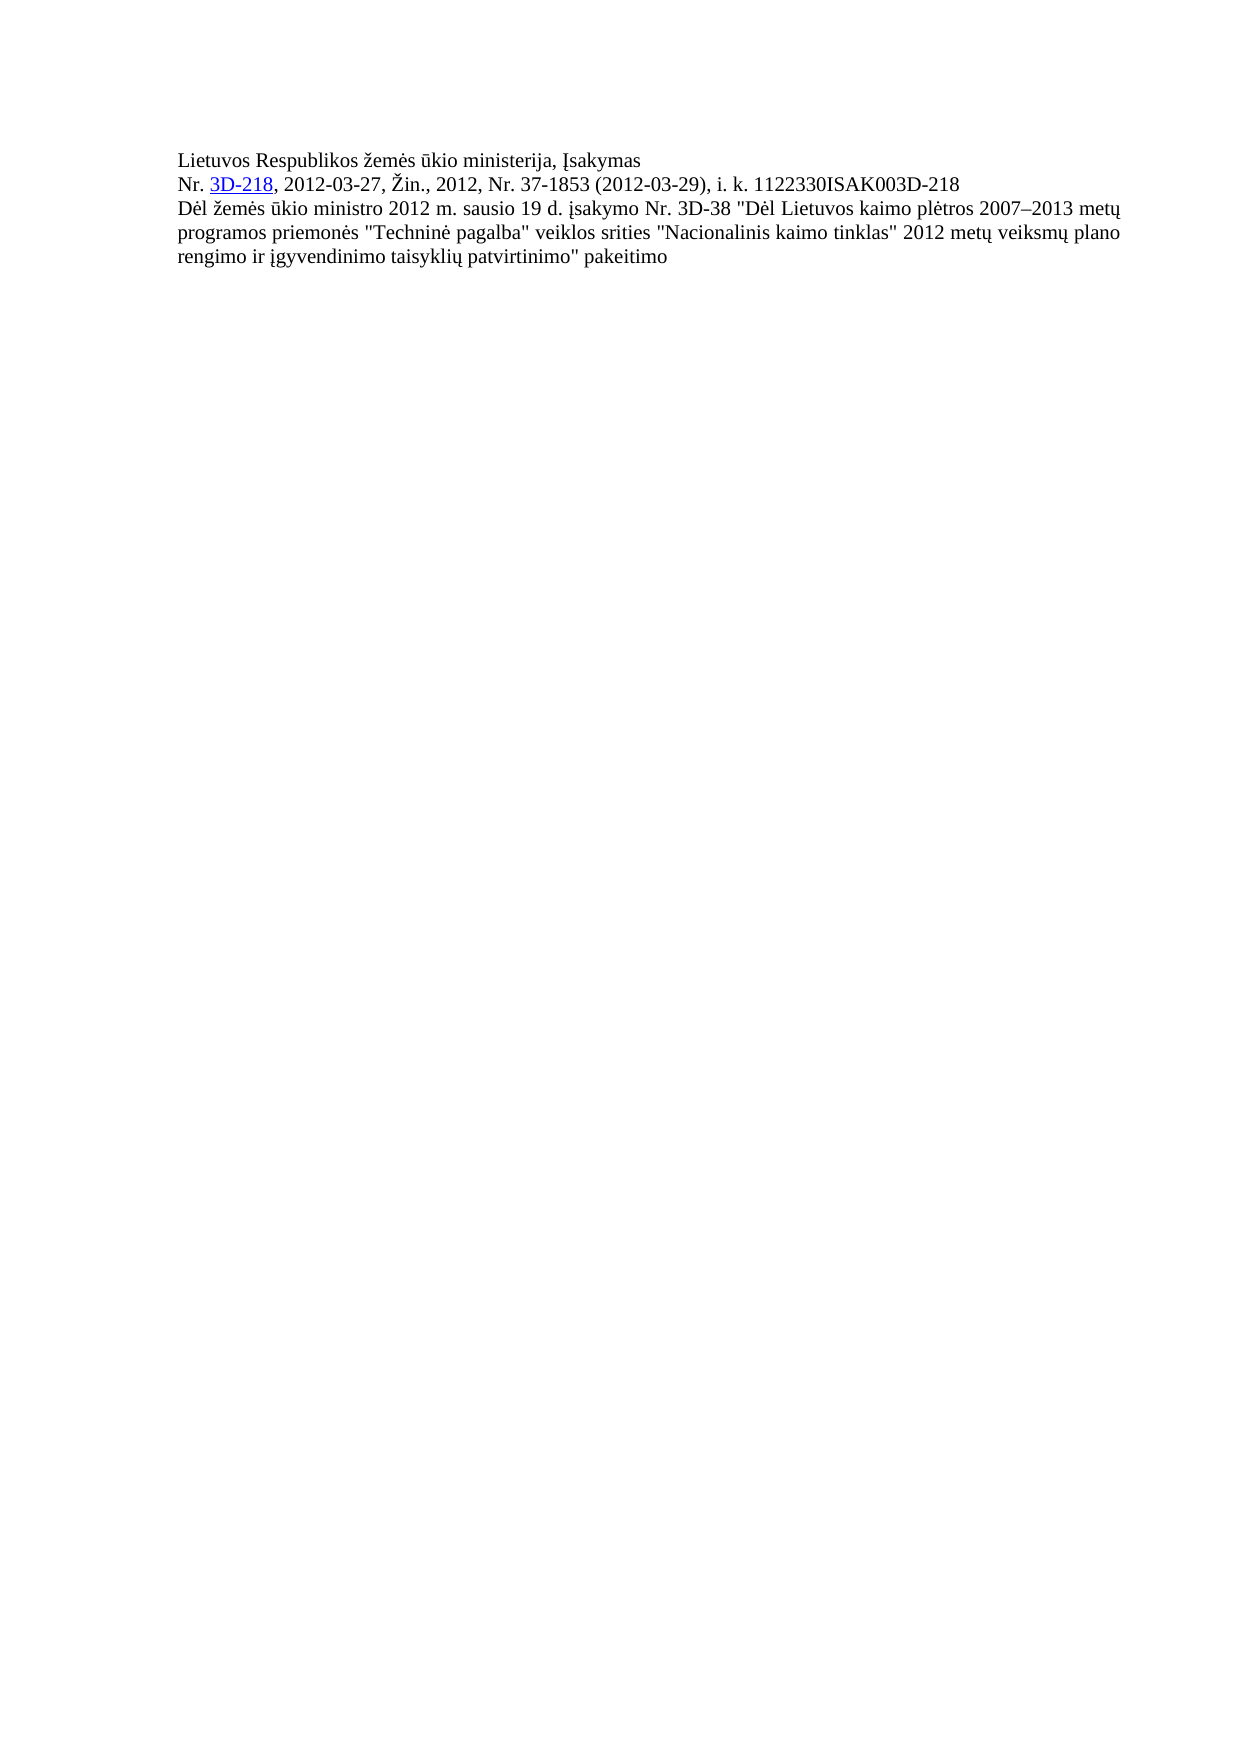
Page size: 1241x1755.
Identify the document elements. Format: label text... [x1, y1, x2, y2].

text Lietuvos Respublikos žemės ūkio ministerija, Įsakymas [177, 148, 1122, 172]
text Nr. 3D-218, 2012-03-27, Žin., 2012, Nr. 37-1853 (2012-03-29), i. k. 1122330ISAK003D-218 [177, 172, 1122, 196]
text Dėl žemės ūkio ministro 2012 m. sausio 19 d. įsakymo Nr. 3D-38 "Dėl Lietuvos kaimo plėtros 2007–2013 metų programos priemonės "Techninė pagalba" veiklos srities "Nacionalinis kaimo tinklas" 2012 metų veiksmų plano rengimo ir įgyvendinimo taisyklių patvirtinimo" pakeitimo [177, 196, 1122, 268]
